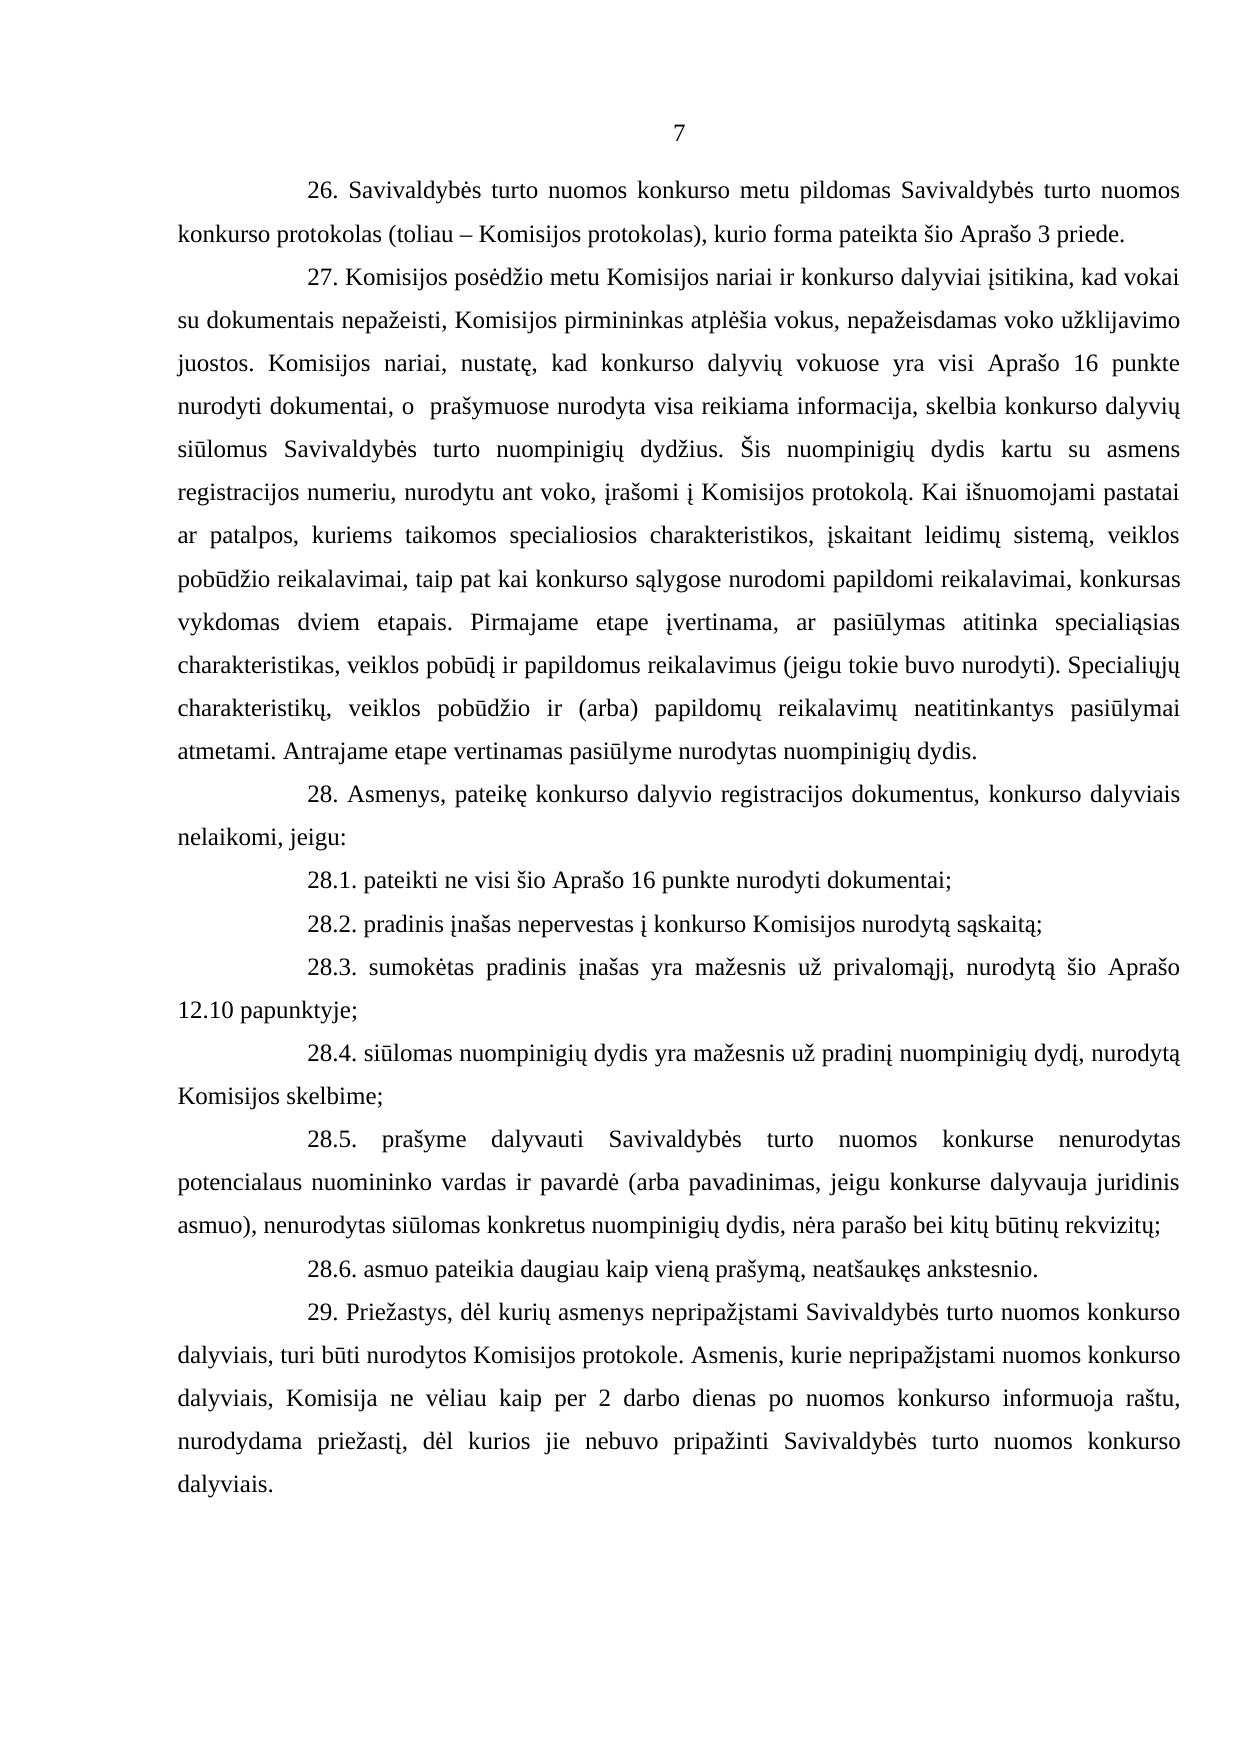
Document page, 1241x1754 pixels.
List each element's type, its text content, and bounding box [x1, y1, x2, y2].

text 28.1. pateikti ne visi šio Aprašo 16 punkte nurodyti dokumentai; [177, 866, 1181, 894]
text 27. Komisijos posėdžio metu Komisijos nariai ir konkurso dalyviai įsitikina, kad vokai su dokumentais nepažeisti, Komisijos pirmininkas atplėšia vokus, nepažeisdamas voko užklijavimo juostos. Komisijos nariai, nustatę, kad konkurso dalyvių vokuose yra visi Aprašo 16 punkte nurodyti dokumentai, o prašymuose nurodyta visa reikiama informacija, skelbia konkurso dalyvių siūlomus Savivaldybės turto nuompinigių dydžius. Šis nuompinigių dydis kartu su asmens registracijos numeriu, nurodytu ant voko, įrašomi į Komisijos protokolą. Kai išnuomojami pastatai ar patalpos, kuriems taikomos specialiosios charakteristikos, įskaitant leidimų sistemą, veiklos pobūdžio reikalavimai, taip pat kai konkurso sąlygose nurodomi papildomi reikalavimai, konkursas vykdomas dviem etapais. Pirmajame etape įvertinama, ar pasiūlymas atitinka specialiąsias charakteristikas, veiklos pobūdį ir papildomus reikalavimus (jeigu tokie buvo nurodyti). Specialiųjų charakteristikų, veiklos pobūdžio ir (arba) papildomų reikalavimų neatitinkantys pasiūlymai atmetami. Antrajame etape vertinamas pasiūlyme nurodytas nuompinigių dydis. [177, 262, 1181, 765]
text 28.6. asmuo pateikia daugiau kaip vieną prašymą, neatšaukęs ankstesnio. [177, 1254, 1181, 1282]
text 26. Savivaldybės turto nuomos konkurso metu pildomas Savivaldybės turto nuomos konkurso protokolas (toliau – Komisijos protokolas), kurio forma pateikta šio Aprašo 3 priede. [177, 176, 1181, 247]
text 28. Asmenys, pateikę konkurso dalyvio registracijos dokumentus, konkurso dalyviais nelaikomi, jeigu: [177, 779, 1181, 851]
text 28.2. pradinis įnašas nepervestas į konkurso Komisijos nurodytą sąskaitą; [177, 909, 1181, 937]
text 29. Priežastys, dėl kurių asmenys nepripažįstami Savivaldybės turto nuomos konkurso dalyviais, turi būti nurodytos Komisijos protokole. Asmenis, kurie nepripažįstami nuomos konkurso dalyviais, Komisija ne vėliau kaip per 2 darbo dienas po nuomos konkurso informuoja raštu, nurodydama priežastį, dėl kurios jie nebuvo pripažinti Savivaldybės turto nuomos konkurso dalyviais. [177, 1297, 1181, 1498]
text 28.4. siūlomas nuompinigių dydis yra mažesnis už pradinį nuompinigių dydį, nurodytą Komisijos skelbime; [177, 1038, 1181, 1110]
text 28.5. prašyme dalyvauti Savivaldybės turto nuomos konkurse nenurodytas potencialaus nuomininko vardas ir pavardė (arba pavadinimas, jeigu konkurse dalyvauja juridinis asmuo), nenurodytas siūlomas konkretus nuompinigių dydis, nėra parašo bei kitų būtinų rekvizitų; [177, 1124, 1181, 1239]
text 28.3. sumokėtas pradinis įnašas yra mažesnis už privalomąjį, nurodytą šio Aprašo 12.10 papunktyje; [177, 952, 1181, 1024]
